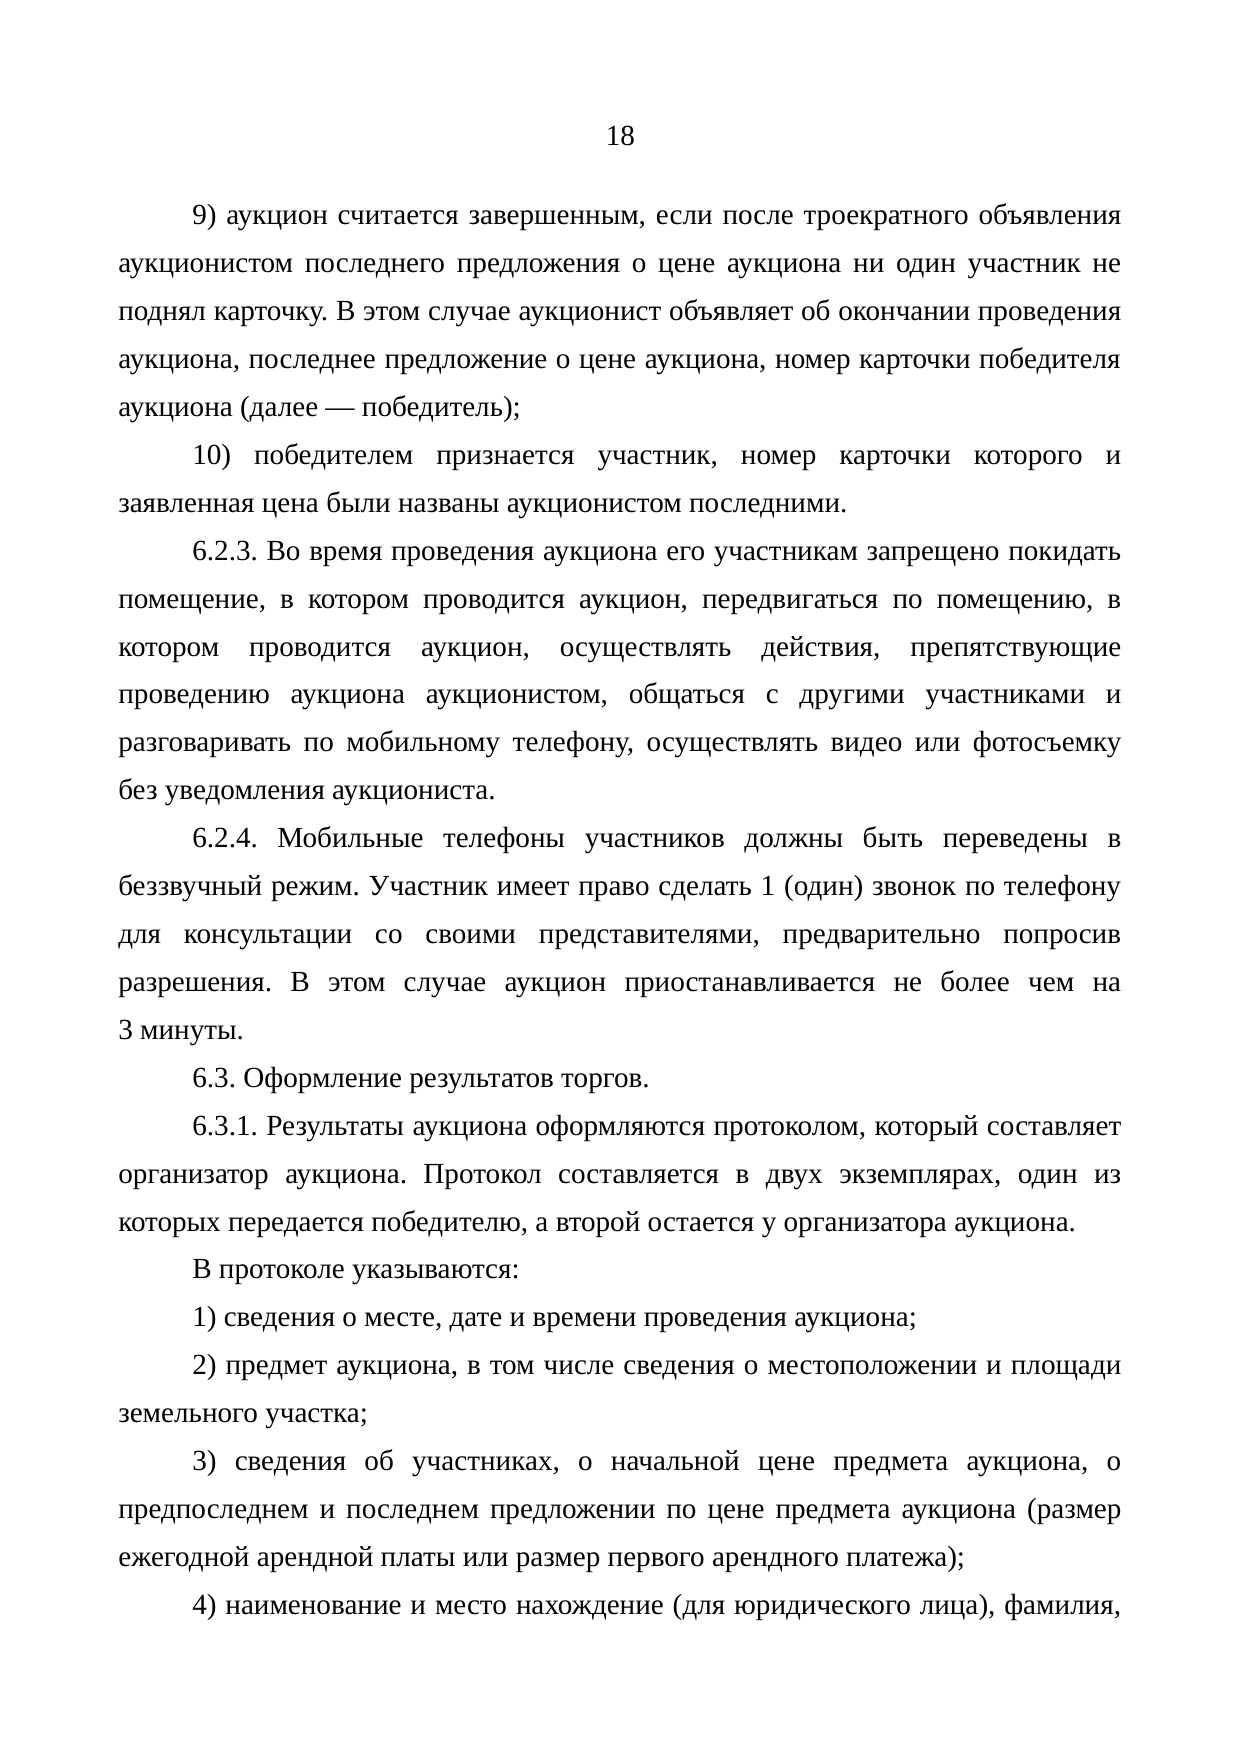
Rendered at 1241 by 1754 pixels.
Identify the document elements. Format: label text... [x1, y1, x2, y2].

text 9) аукцион считается завершенным, если после троекратного объявления аукционистом последнего предложения о цене аукциона ни один участник не поднял карточку. В этом случае аукционист объявляет об окончании проведения аукциона, последнее предложение о цене аукциона, номер карточки победителя аукциона (далее — победитель); [118, 181, 1122, 423]
text 10) победителем признается участник, номер карточки которого и заявленная цена были названы аукционистом последними. [118, 423, 1122, 518]
text 2) предмет аукциона, в том числе сведения о местоположении и площади земельного участка; [118, 1333, 1122, 1429]
text 6.3. Оформление результатов торгов. [118, 1046, 1122, 1093]
text В протоколе указываются: [118, 1237, 1122, 1285]
text 1) сведения о месте, дате и времени проведения аукциона; [118, 1285, 1122, 1333]
text 6.2.3. Во время проведения аукциона его участникам запрещено покидать помещение, в котором проводится аукцион, передвигаться по помещению, в котором проводится аукцион, осуществлять действия, препятствующие проведению аукциона аукционистом, общаться с другими участниками и разговаривать по мобильному телефону, осуществлять видео или фотосъемку без уведомления аукциониста. [118, 518, 1122, 806]
text 6.2.4. Мобильные телефоны участников должны быть переведены в беззвучный режим. Участник имеет право сделать 1 (один) звонок по телефону для консультации со своими представителями, предварительно попросив разрешения. В этом случае аукцион приостанавливается не более чем на 3 минуты. [118, 806, 1122, 1046]
text 6.3.1. Результаты аукциона оформляются протоколом, который составляет организатор аукциона. Протокол составляется в двух экземплярах, один из которых передается победителю, а второй остается у организатора аукциона. [118, 1093, 1122, 1237]
text 3) сведения об участниках, о начальной цене предмета аукциона, о предпоследнем и последнем предложении по цене предмета аукциона (размер ежегодной арендной платы или размер первого арендного платежа); [118, 1429, 1122, 1573]
text 4) наименование и место нахождение (для юридического лица), фамилия, [118, 1573, 1122, 1621]
